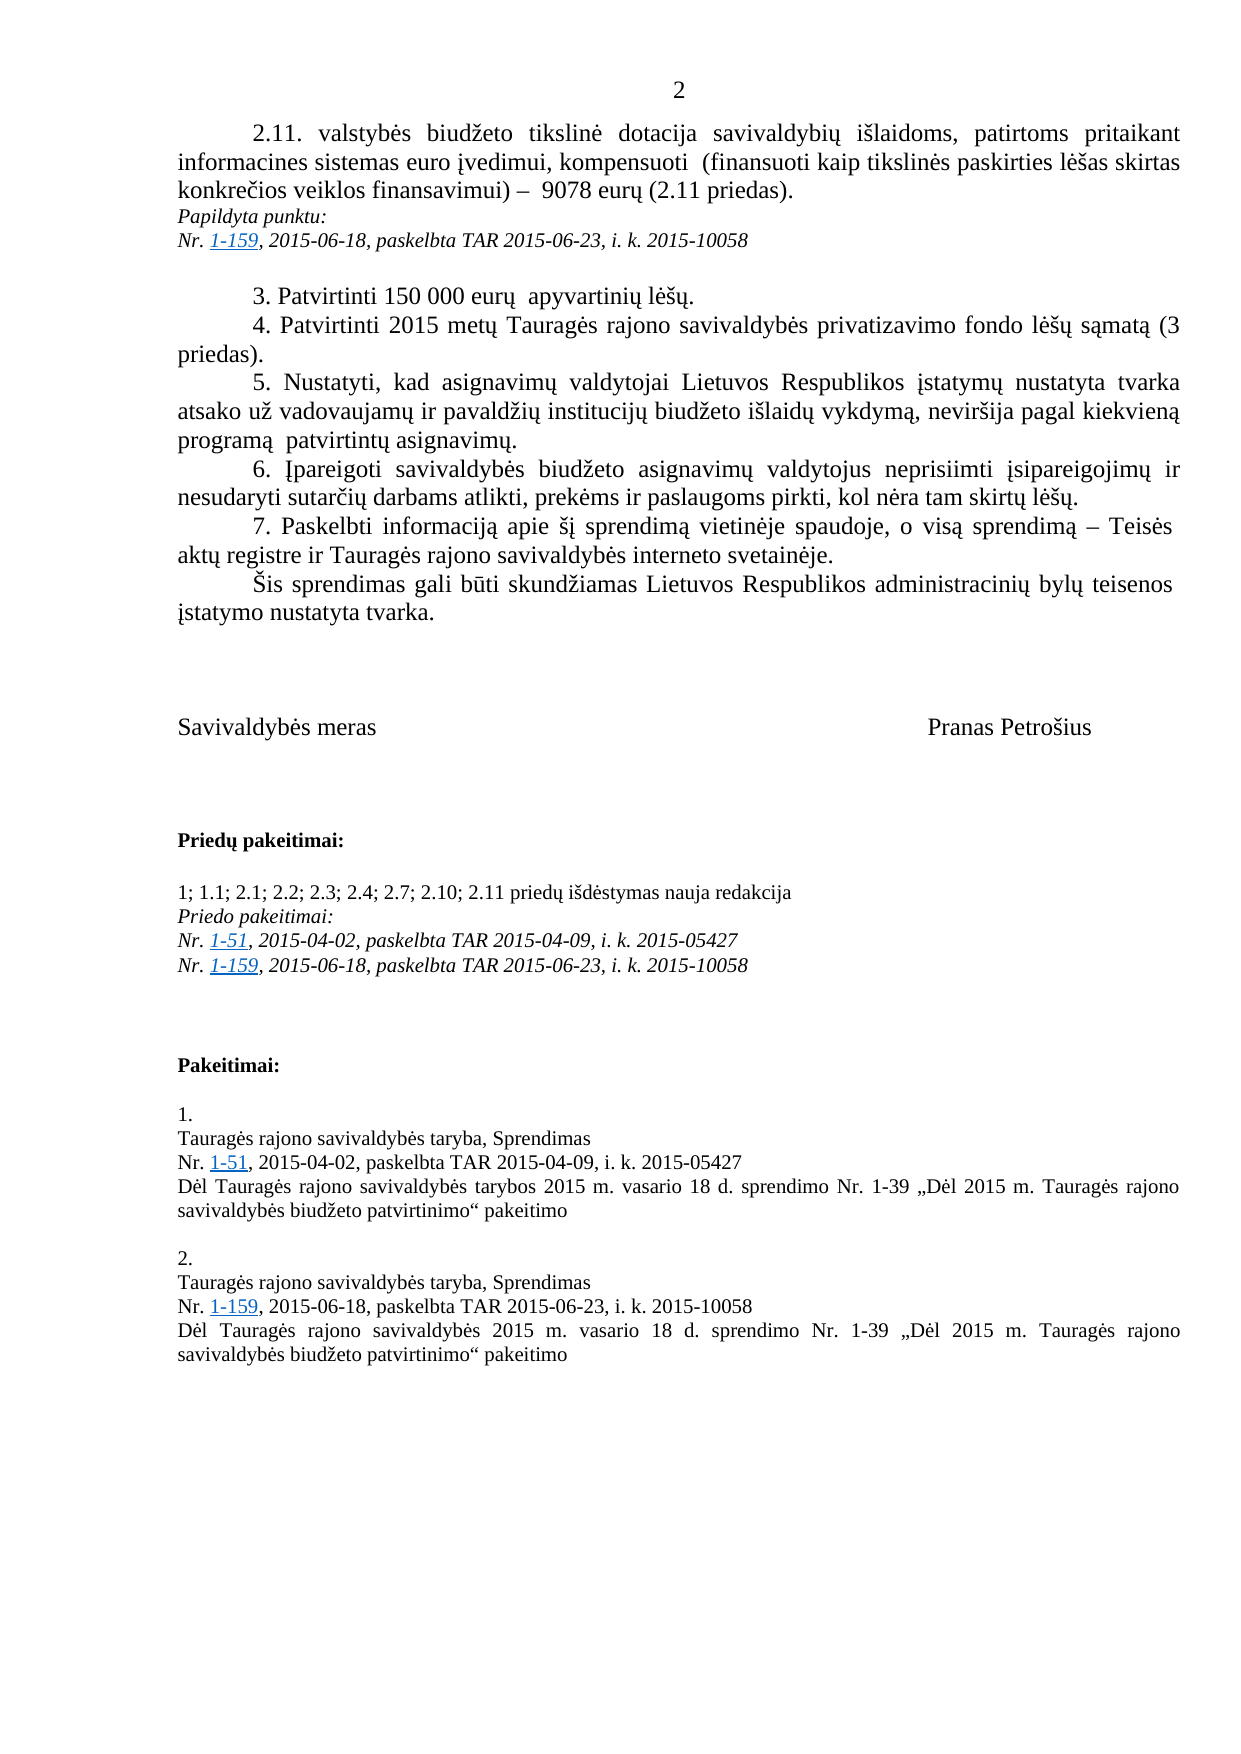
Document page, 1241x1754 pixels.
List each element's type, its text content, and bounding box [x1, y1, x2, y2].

text Nr. 1-51, 2015-04-02, paskelbta TAR 2015-04-09, i. k. 2015-05427 [177, 1150, 1181, 1174]
text Priedo pakeitimai: [177, 904, 1181, 928]
text Tauragės rajono savivaldybės taryba, Sprendimas [177, 1126, 1181, 1150]
text 4. Patvirtinti 2015 metų Tauragės rajono savivaldybės privatizavimo fondo lėšų sąmatą (3 priedas). [177, 310, 1181, 367]
text Priedų pakeitimai: [177, 827, 1181, 852]
text Savivaldybės meras Pranas Petrošius [177, 712, 1181, 741]
text 2. [177, 1246, 1181, 1270]
text Dėl Tauragės rajono savivaldybės tarybos 2015 m. vasario 18 d. sprendimo Nr. 1-39 „Dėl 2015 m. Tauragės rajono savivaldybės biudžeto patvirtinimo“ pakeitimo [177, 1174, 1181, 1222]
text Papildyta punktu: [177, 204, 1181, 228]
text Nr. 1-159, 2015-06-18, paskelbta TAR 2015-06-23, i. k. 2015-10058 [177, 228, 1181, 252]
text Nr. 1-51, 2015-04-02, paskelbta TAR 2015-04-09, i. k. 2015-05427 [177, 928, 1181, 952]
text 5. Nustatyti, kad asignavimų valdytojai Lietuvos Respublikos įstatymų nustatyta tvarka atsako už vadovaujamų ir pavaldžių institucijų biudžeto išlaidų vykdymą, neviršija pagal kiekvieną programą patvirtintų asignavimų. [177, 367, 1181, 454]
text 7. Paskelbti informaciją apie šį sprendimą vietinėje spaudoje, o visą sprendimą – Teisės aktų registre ir Tauragės rajono savivaldybės interneto svetainėje. [177, 511, 1174, 569]
text Šis sprendimas gali būti skundžiamas Lietuvos Respublikos administracinių bylų teisenos įstatymo nustatyta tvarka. [177, 569, 1174, 626]
text Tauragės rajono savivaldybės taryba, Sprendimas [177, 1270, 1181, 1294]
text 6. Įpareigoti savivaldybės biudžeto asignavimų valdytojus neprisiimti įsipareigojimų ir nesudaryti sutarčių darbams atlikti, prekėms ir paslaugoms pirkti, kol nėra tam skirtų lėšų. [177, 454, 1181, 511]
text 2.11. valstybės biudžeto tikslinė dotacija savivaldybių išlaidoms, patirtoms pritaikant informacines sistemas euro įvedimui, kompensuoti (finansuoti kaip tikslinės paskirties lėšas skirtas konkrečios veiklos finansavimui) – 9078 eurų (2.11 priedas). [177, 118, 1181, 204]
text 3. Patvirtinti 150 000 eurų apyvartinių lėšų. [177, 281, 1181, 310]
text Nr. 1-159, 2015-06-18, paskelbta TAR 2015-06-23, i. k. 2015-10058 [177, 1294, 1181, 1318]
text Pakeitimai: [177, 1053, 1181, 1077]
text Dėl Tauragės rajono savivaldybės 2015 m. vasario 18 d. sprendimo Nr. 1-39 „Dėl 2015 m. Tauragės rajono savivaldybės biudžeto patvirtinimo“ pakeitimo [177, 1318, 1181, 1366]
text 1. [177, 1102, 1181, 1126]
text Nr. 1-159, 2015-06-18, paskelbta TAR 2015-06-23, i. k. 2015-10058 [177, 952, 1181, 977]
text 1; 1.1; 2.1; 2.2; 2.3; 2.4; 2.7; 2.10; 2.11 priedų išdėstymas nauja redakcija [177, 880, 1181, 904]
